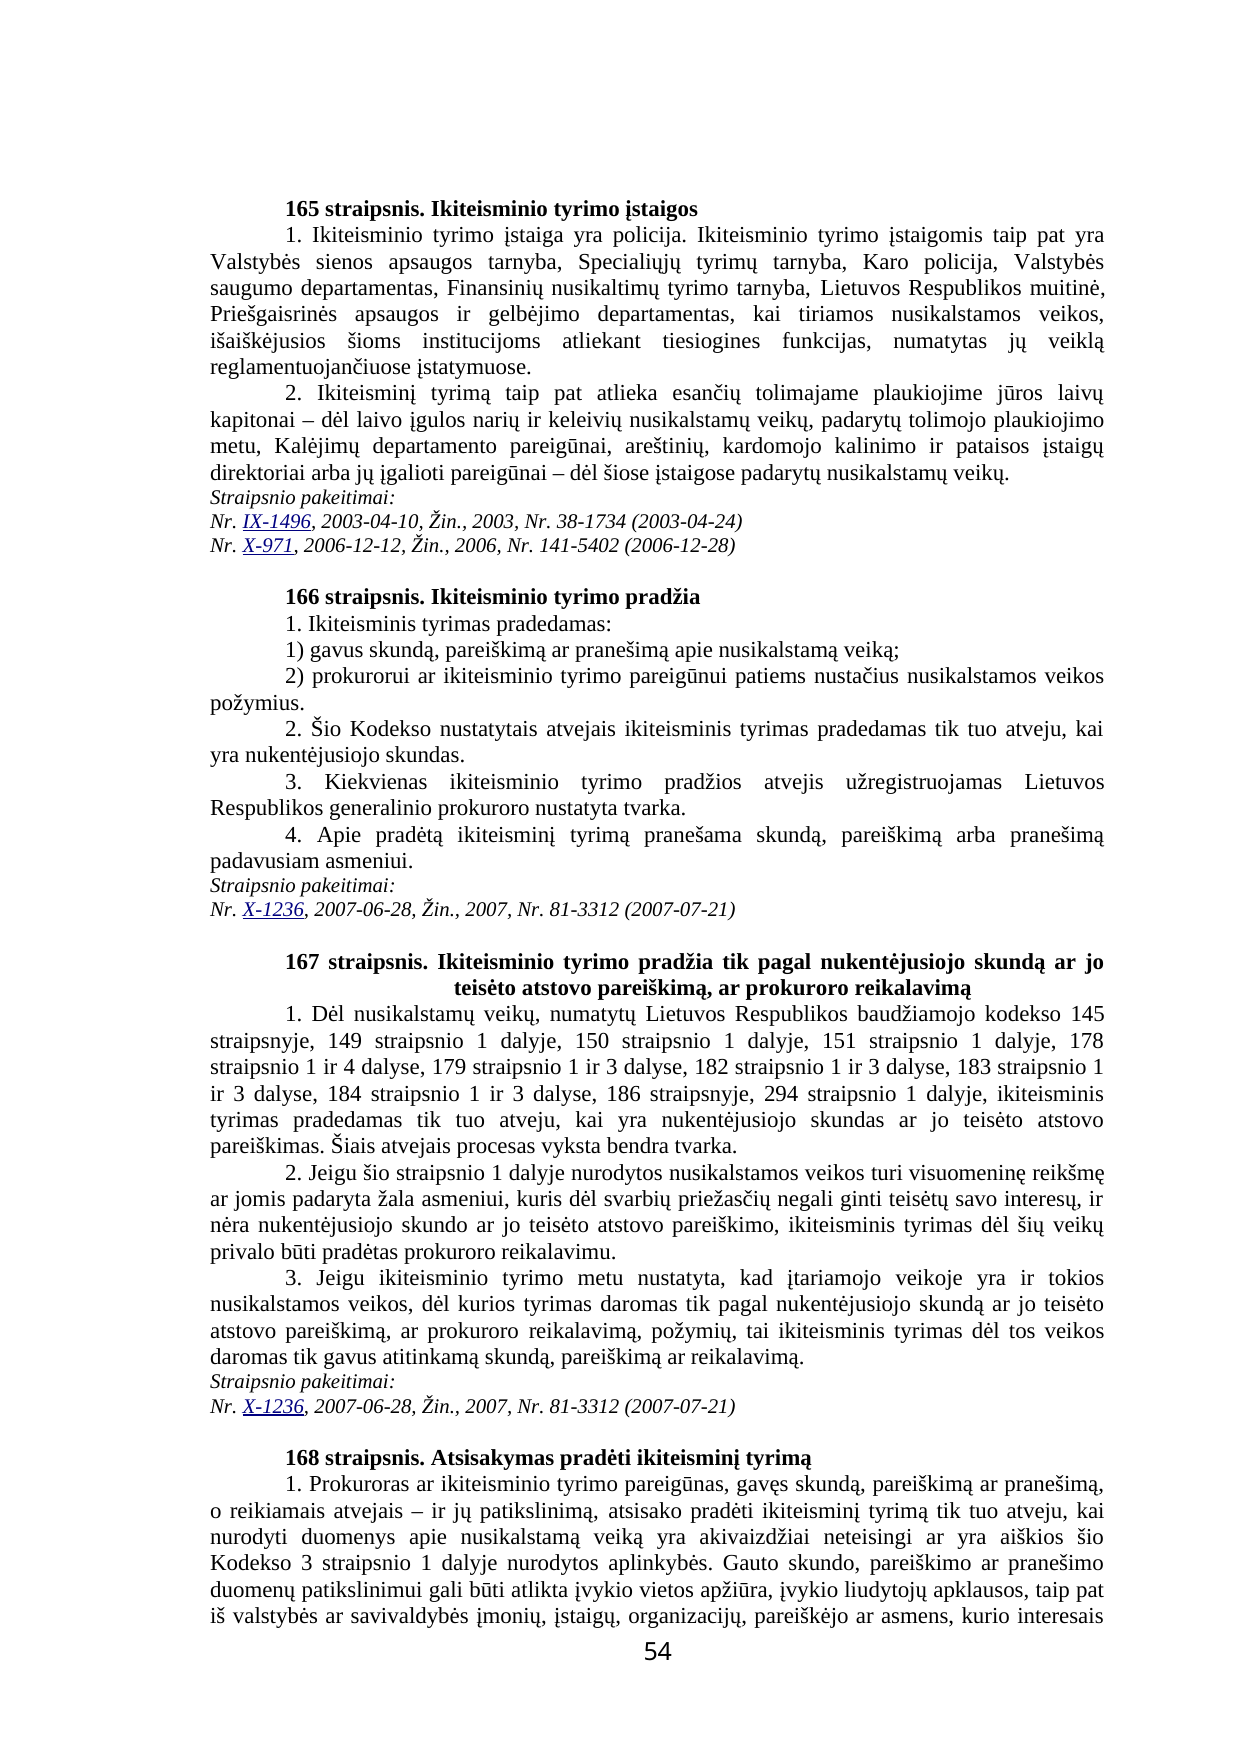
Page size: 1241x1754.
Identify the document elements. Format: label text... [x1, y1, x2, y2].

text 165 straipsnis. Ikiteisminio tyrimo įstaigos [210, 195, 1106, 221]
text 4. Apie pradėtą ikiteisminį tyrimą pranešama skundą, pareiškimą arba pranešimą padavusiam asmeniui. [210, 821, 1106, 873]
text 1. Dėl nusikalstamų veikų, numatytų Lietuvos Respublikos baudžiamojo kodekso 145 straipsnyje, 149 straipsnio 1 dalyje, 150 straipsnio 1 dalyje, 151 straipsnio 1 dalyje, 178 straipsnio 1 ir 4 dalyse, 179 straipsnio 1 ir 3 dalyse, 182 straipsnio 1 ir 3 dalyse, 183 straipsnio 1 ir 3 dalyse, 184 straipsnio 1 ir 3 dalyse, 186 straipsnyje, 294 straipsnio 1 dalyje, ikiteisminis tyrimas pradedamas tik tuo atveju, kai yra nukentėjusiojo skundas ar jo teisėto atstovo pareiškimas. Šiais atvejais procesas vyksta bendra tvarka. [210, 1001, 1106, 1159]
text 2. Ikiteisminį tyrimą taip pat atlieka esančių tolimajame plaukiojime jūros laivų kapitonai – dėl laivo įgulos narių ir keleivių nusikalstamų veikų, padarytų tolimojo plaukiojimo metu, Kalėjimų departamento pareigūnai, areštinių, kardomojo kalinimo ir pataisos įstaigų direktoriai arba jų įgalioti pareigūnai – dėl šiose įstaigose padarytų nusikalstamų veikų. [210, 379, 1106, 485]
text 1. Prokuroras ar ikiteisminio tyrimo pareigūnas, gavęs skundą, pareiškimą ar pranešimą, o reikiamais atvejais – ir jų patikslinimą, atsisako pradėti ikiteisminį tyrimą tik tuo atveju, kai nurodyti duomenys apie nusikalstamą veiką yra akivaizdžiai neteisingi ar yra aiškios šio Kodekso 3 straipsnio 1 dalyje nurodytos aplinkybės. Gauto skundo, pareiškimo ar pranešimo duomenų patikslinimui gali būti atlikta įvykio vietos apžiūra, įvykio liudytojų apklausos, taip pat iš valstybės ar savivaldybės įmonių, įstaigų, organizacijų, pareiškėjo ar asmens, kurio interesais [210, 1470, 1106, 1628]
text 1. Ikiteisminis tyrimas pradedamas: [210, 610, 1106, 636]
text 2) prokurorui ar ikiteisminio tyrimo pareigūnui patiems nustačius nusikalstamos veikos požymius. [210, 662, 1106, 715]
text Nr. X-1236, 2007-06-28, Žin., 2007, Nr. 81-3312 (2007-07-21) [210, 1393, 1106, 1418]
text 1) gavus skundą, pareiškimą ar pranešimą apie nusikalstamą veiką; [210, 636, 1106, 662]
text Nr. X-1236, 2007-06-28, Žin., 2007, Nr. 81-3312 (2007-07-21) [210, 897, 1106, 921]
text Straipsnio pakeitimai: [210, 485, 1106, 509]
text Nr. X-971, 2006-12-12, Žin., 2006, Nr. 141-5402 (2006-12-28) [210, 533, 1106, 557]
text 3. Jeigu ikiteisminio tyrimo metu nustatyta, kad įtariamojo veikoje yra ir tokios nusikalstamos veikos, dėl kurios tyrimas daromas tik pagal nukentėjusiojo skundą ar jo teisėto atstovo pareiškimą, ar prokuroro reikalavimą, požymių, tai ikiteisminis tyrimas dėl tos veikos daromas tik gavus atitinkamą skundą, pareiškimą ar reikalavimą. [210, 1264, 1106, 1369]
text 1. Ikiteisminio tyrimo įstaiga yra policija. Ikiteisminio tyrimo įstaigomis taip pat yra Valstybės sienos apsaugos tarnyba, Specialiųjų tyrimų tarnyba, Karo policija, Valstybės saugumo departamentas, Finansinių nusikaltimų tyrimo tarnyba, Lietuvos Respublikos muitinė, Priešgaisrinės apsaugos ir gelbėjimo departamentas, kai tiriamos nusikalstamos veikos, išaiškėjusios šioms institucijoms atliekant tiesiogines funkcijas, numatytas jų veiklą reglamentuojančiuose įstatymuose. [210, 221, 1106, 379]
text 2. Šio Kodekso nustatytais atvejais ikiteisminis tyrimas pradedamas tik tuo atveju, kai yra nukentėjusiojo skundas. [210, 715, 1106, 768]
text 2. Jeigu šio straipsnio 1 dalyje nurodytos nusikalstamos veikos turi visuomeninę reikšmę ar jomis padaryta žala asmeniui, kuris dėl svarbių priežasčių negali ginti teisėtų savo interesų, ir nėra nukentėjusiojo skundo ar jo teisėto atstovo pareiškimo, ikiteisminis tyrimas dėl šių veikų privalo būti pradėtas prokuroro reikalavimu. [210, 1159, 1106, 1264]
text 168 straipsnis. Atsisakymas pradėti ikiteisminį tyrimą [210, 1444, 1106, 1470]
text Nr. IX-1496, 2003-04-10, Žin., 2003, Nr. 38-1734 (2003-04-24) [210, 509, 1106, 533]
text 166 straipsnis. Ikiteisminio tyrimo pradžia [210, 583, 1106, 610]
text 167 straipsnis. Ikiteisminio tyrimo pradžia tik pagal nukentėjusiojo skundą ar jo teisėto atstovo pareiškimą, ar prokuroro reikalavimą [285, 948, 1106, 1001]
text Straipsnio pakeitimai: [210, 1369, 1106, 1393]
text 3. Kiekvienas ikiteisminio tyrimo pradžios atvejis užregistruojamas Lietuvos Respublikos generalinio prokuroro nustatyta tvarka. [210, 768, 1106, 821]
text Straipsnio pakeitimai: [210, 873, 1106, 897]
